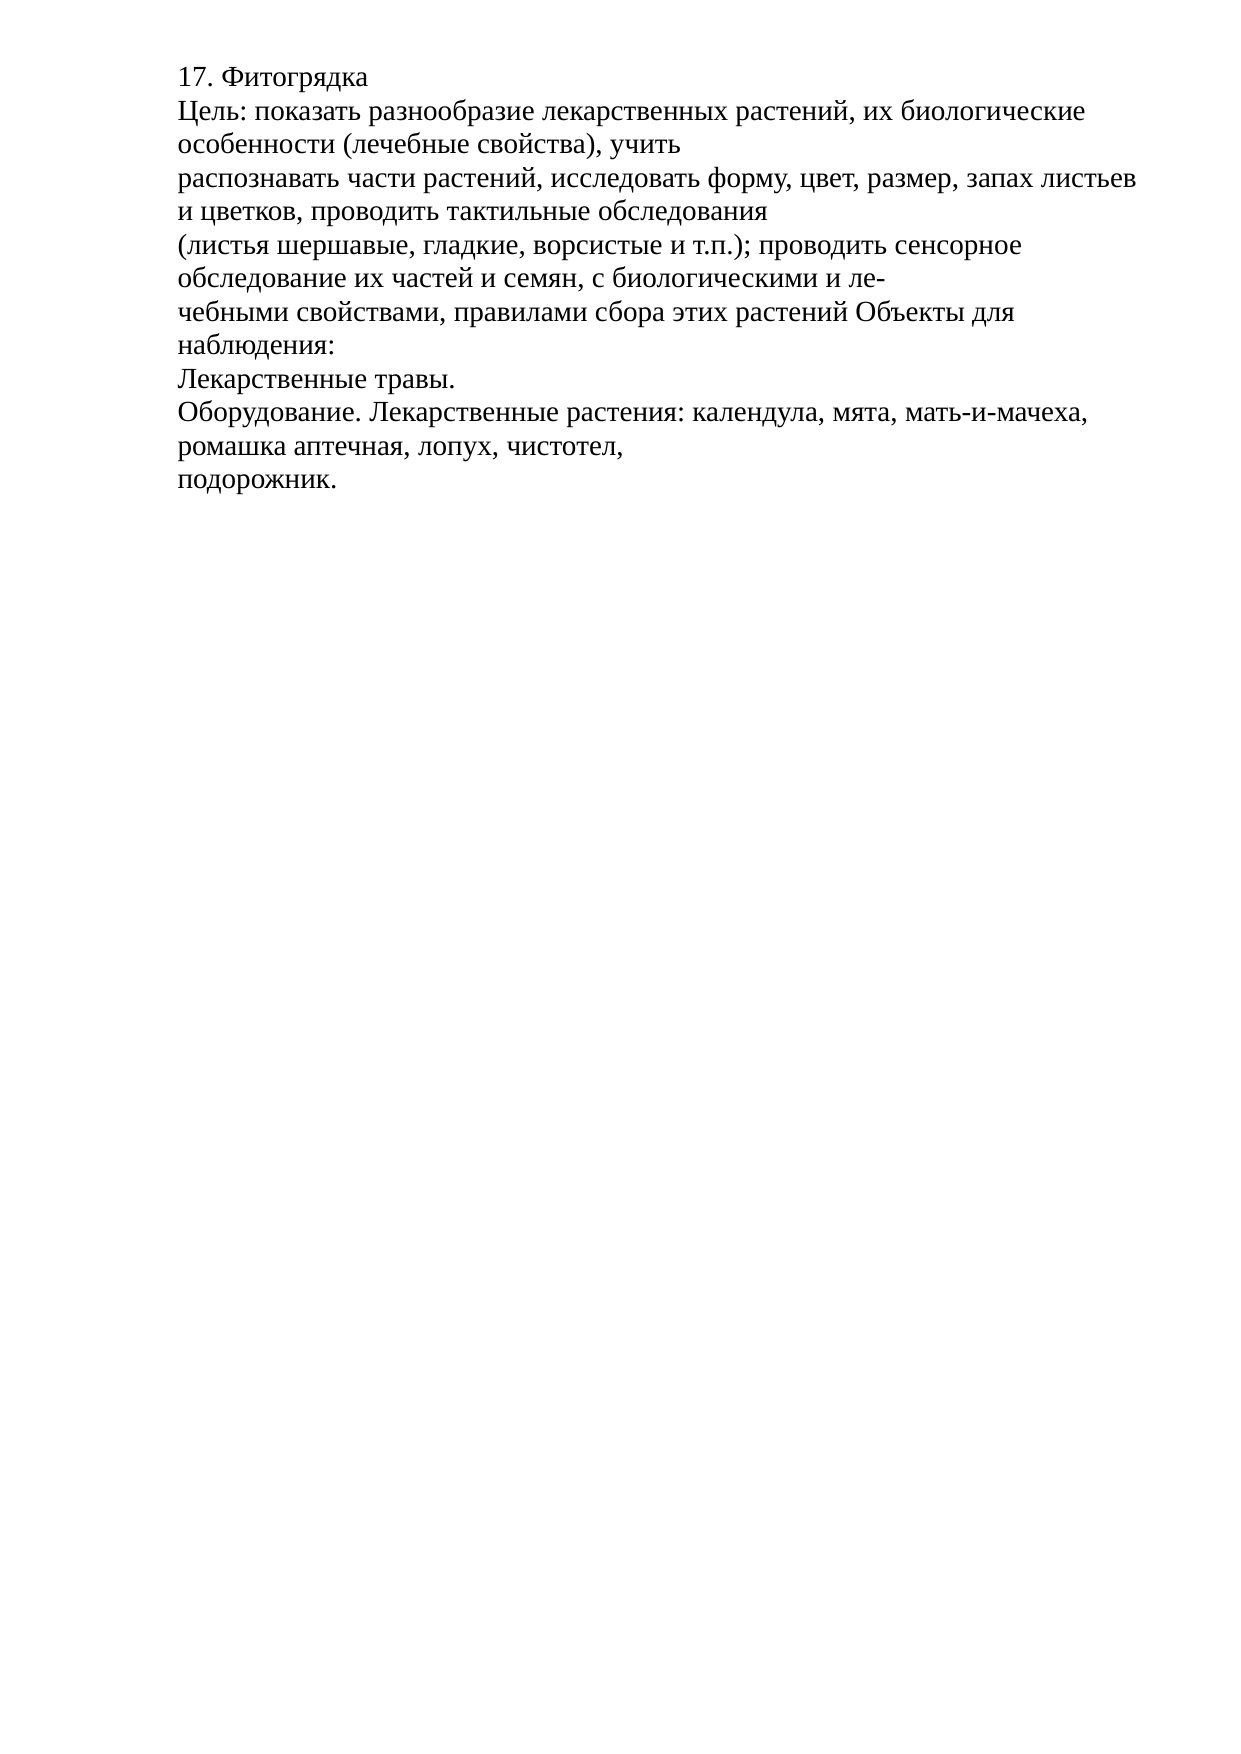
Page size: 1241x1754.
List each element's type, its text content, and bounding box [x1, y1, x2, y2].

text распознавать части растений, исследовать форму, цвет, размер, запах листьев и цветков, проводить тактильные обследования [177, 160, 1152, 227]
text (листья шершавые, гладкие, ворсистые и т.п.); проводить сенсорное обследование их частей и семян, с биологическими и ле- [177, 227, 1152, 294]
text подорожник. [177, 462, 1152, 495]
text чебными свойствами, правилами сбора этих растений Объекты для наблюдения: [177, 294, 1152, 361]
text Оборудование. Лекарственные растения: календула, мята, мать-и-мачеха, ромашка аптечная, лопух, чистотел, [177, 394, 1152, 462]
text 17. Фитогрядка [177, 59, 1152, 93]
text Цель: показать разнообразие лекарственных растений, их биологические особенности (лечебные свойства), учить [177, 93, 1152, 160]
text Лекарственные травы. [177, 361, 1152, 394]
